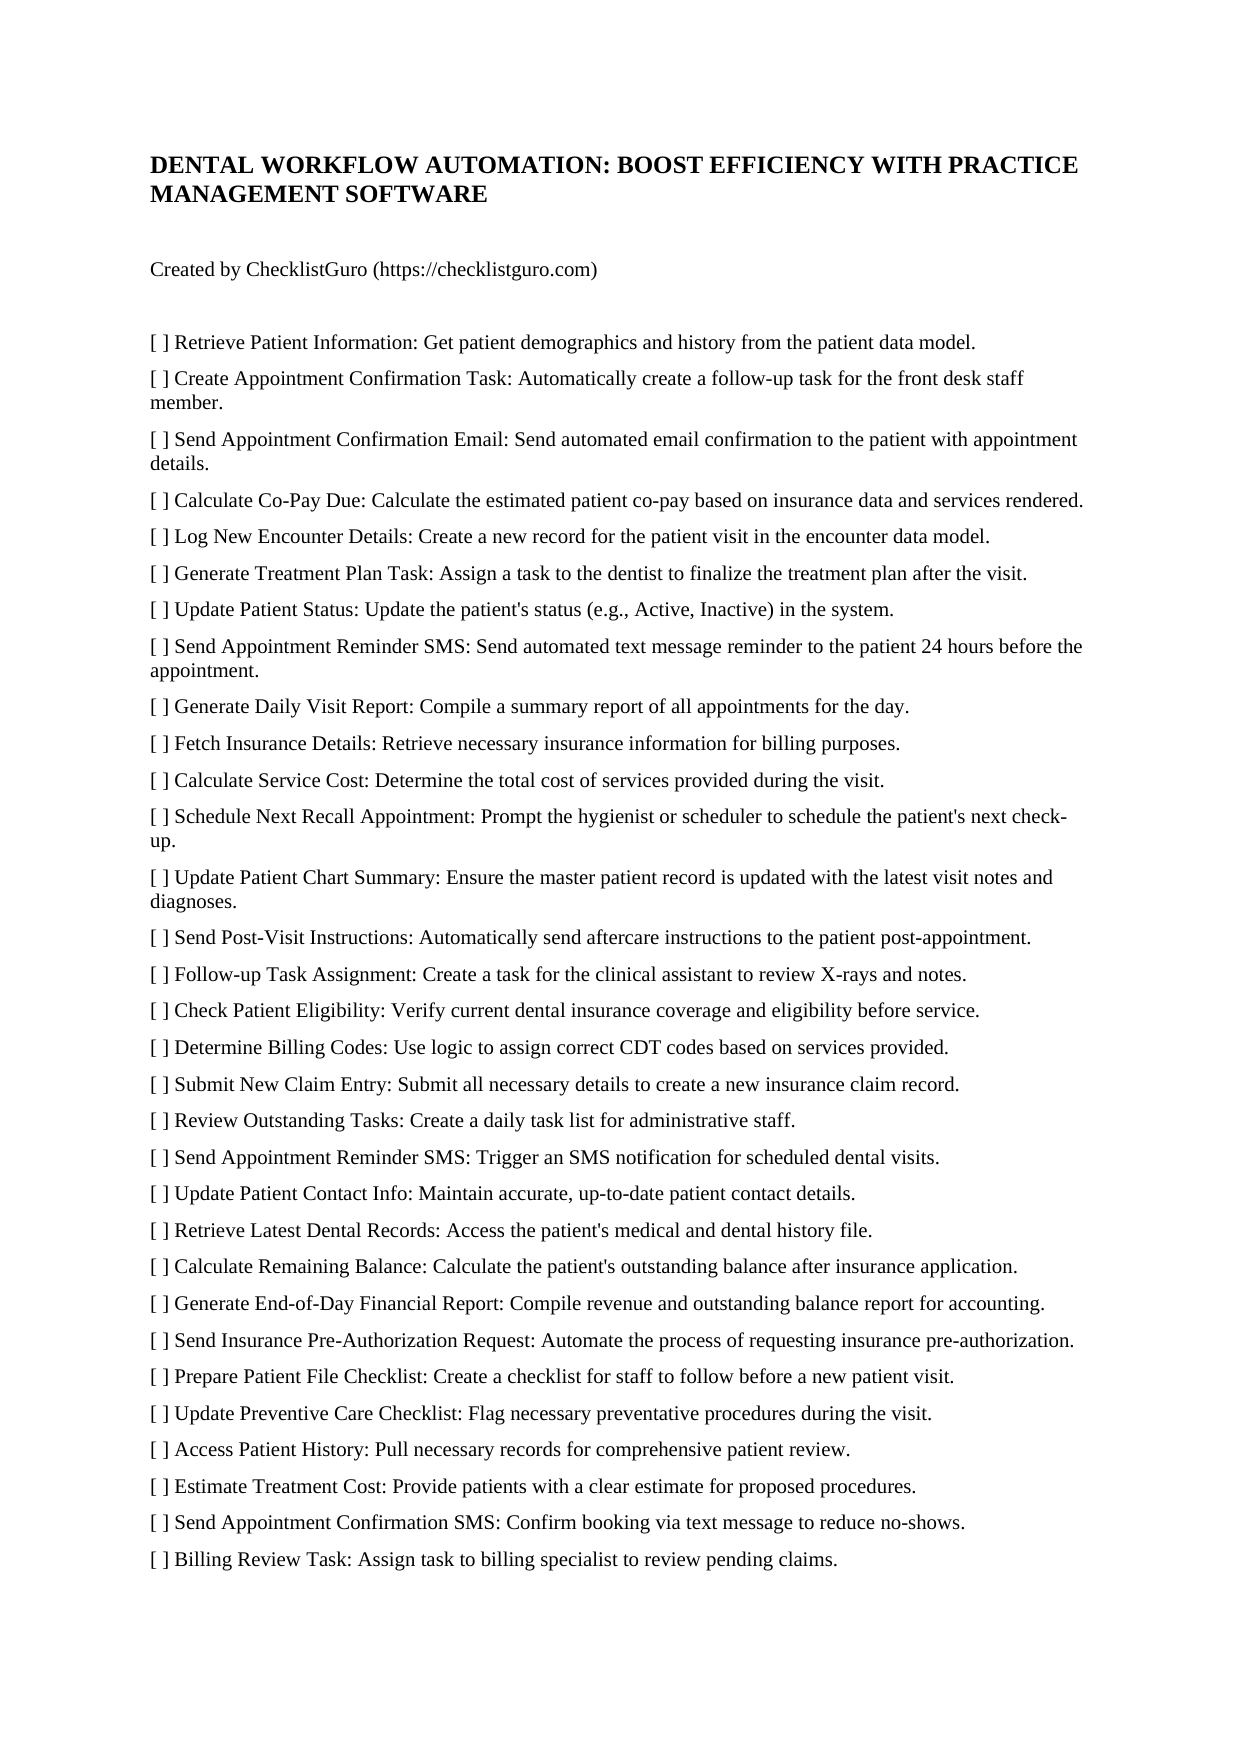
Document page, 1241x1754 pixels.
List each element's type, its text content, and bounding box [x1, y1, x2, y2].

text [ ] Send Appointment Confirmation Email: Send automated email confirmation to the patient with appointment details. [150, 427, 1090, 475]
text [ ] Submit New Claim Entry: Submit all necessary details to create a new insurance claim record. [150, 1072, 1090, 1096]
text [ ] Prepare Patient File Checklist: Create a checklist for staff to follow before a new patient visit. [150, 1364, 1090, 1388]
text [ ] Log New Encounter Details: Create a new record for the patient visit in the encounter data model. [150, 524, 1090, 548]
text [ ] Send Post-Visit Instructions: Automatically send aftercare instructions to the patient post-appointment. [150, 925, 1090, 949]
text DENTAL WORKFLOW AUTOMATION: BOOST EFFICIENCY WITH PRACTICE MANAGEMENT SOFTWARE [150, 150, 1090, 207]
text [ ] Review Outstanding Tasks: Create a daily task list for administrative staff. [150, 1108, 1090, 1132]
text [ ] Generate End-of-Day Financial Report: Compile revenue and outstanding balance report for accounting. [150, 1291, 1090, 1315]
text [ ] Update Patient Status: Update the patient's status (e.g., Active, Inactive) in the system. [150, 597, 1090, 621]
text [ ] Retrieve Patient Information: Get patient demographics and history from the patient data model. [150, 330, 1090, 354]
text [ ] Billing Review Task: Assign task to billing specialist to review pending claims. [150, 1547, 1090, 1571]
text [ ] Access Patient History: Pull necessary records for comprehensive patient review. [150, 1437, 1090, 1461]
text [ ] Calculate Co-Pay Due: Calculate the estimated patient co-pay based on insurance data and services rendered. [150, 487, 1090, 512]
text [ ] Fetch Insurance Details: Retrieve necessary insurance information for billing purposes. [150, 731, 1090, 755]
text [ ] Update Patient Contact Info: Maintain accurate, up-to-date patient contact details. [150, 1181, 1090, 1205]
text [ ] Calculate Remaining Balance: Calculate the patient's outstanding balance after insurance application. [150, 1254, 1090, 1278]
text [ ] Estimate Treatment Cost: Provide patients with a clear estimate for proposed procedures. [150, 1474, 1090, 1498]
text [ ] Update Preventive Care Checklist: Flag necessary preventative procedures during the visit. [150, 1401, 1090, 1425]
text Created by ChecklistGuro (https://checklistguro.com) [150, 257, 1090, 281]
text [ ] Send Appointment Reminder SMS: Send automated text message reminder to the patient 24 hours before the appointment. [150, 634, 1090, 682]
text [ ] Send Appointment Confirmation SMS: Confirm booking via text message to reduce no-shows. [150, 1510, 1090, 1534]
text [ ] Schedule Next Recall Appointment: Prompt the hygienist or scheduler to schedule the patient's next check-up. [150, 804, 1090, 852]
text [ ] Create Appointment Confirmation Task: Automatically create a follow-up task for the front desk staff member. [150, 366, 1090, 414]
text [ ] Check Patient Eligibility: Verify current dental insurance coverage and eligibility before service. [150, 998, 1090, 1022]
text [ ] Send Insurance Pre-Authorization Request: Automate the process of requesting insurance pre-authorization. [150, 1327, 1090, 1352]
text [ ] Determine Billing Codes: Use logic to assign correct CDT codes based on services provided. [150, 1035, 1090, 1059]
text [ ] Generate Treatment Plan Task: Assign a task to the dentist to finalize the treatment plan after the visit. [150, 561, 1090, 585]
text [ ] Update Patient Chart Summary: Ensure the master patient record is updated with the latest visit notes and diagnoses. [150, 865, 1090, 913]
text [ ] Generate Daily Visit Report: Compile a summary report of all appointments for the day. [150, 694, 1090, 718]
text [ ] Follow-up Task Assignment: Create a task for the clinical assistant to review X-rays and notes. [150, 962, 1090, 986]
text [ ] Calculate Service Cost: Determine the total cost of services provided during the visit. [150, 767, 1090, 792]
text [ ] Retrieve Latest Dental Records: Access the patient's medical and dental history file. [150, 1218, 1090, 1242]
text [ ] Send Appointment Reminder SMS: Trigger an SMS notification for scheduled dental visits. [150, 1145, 1090, 1169]
